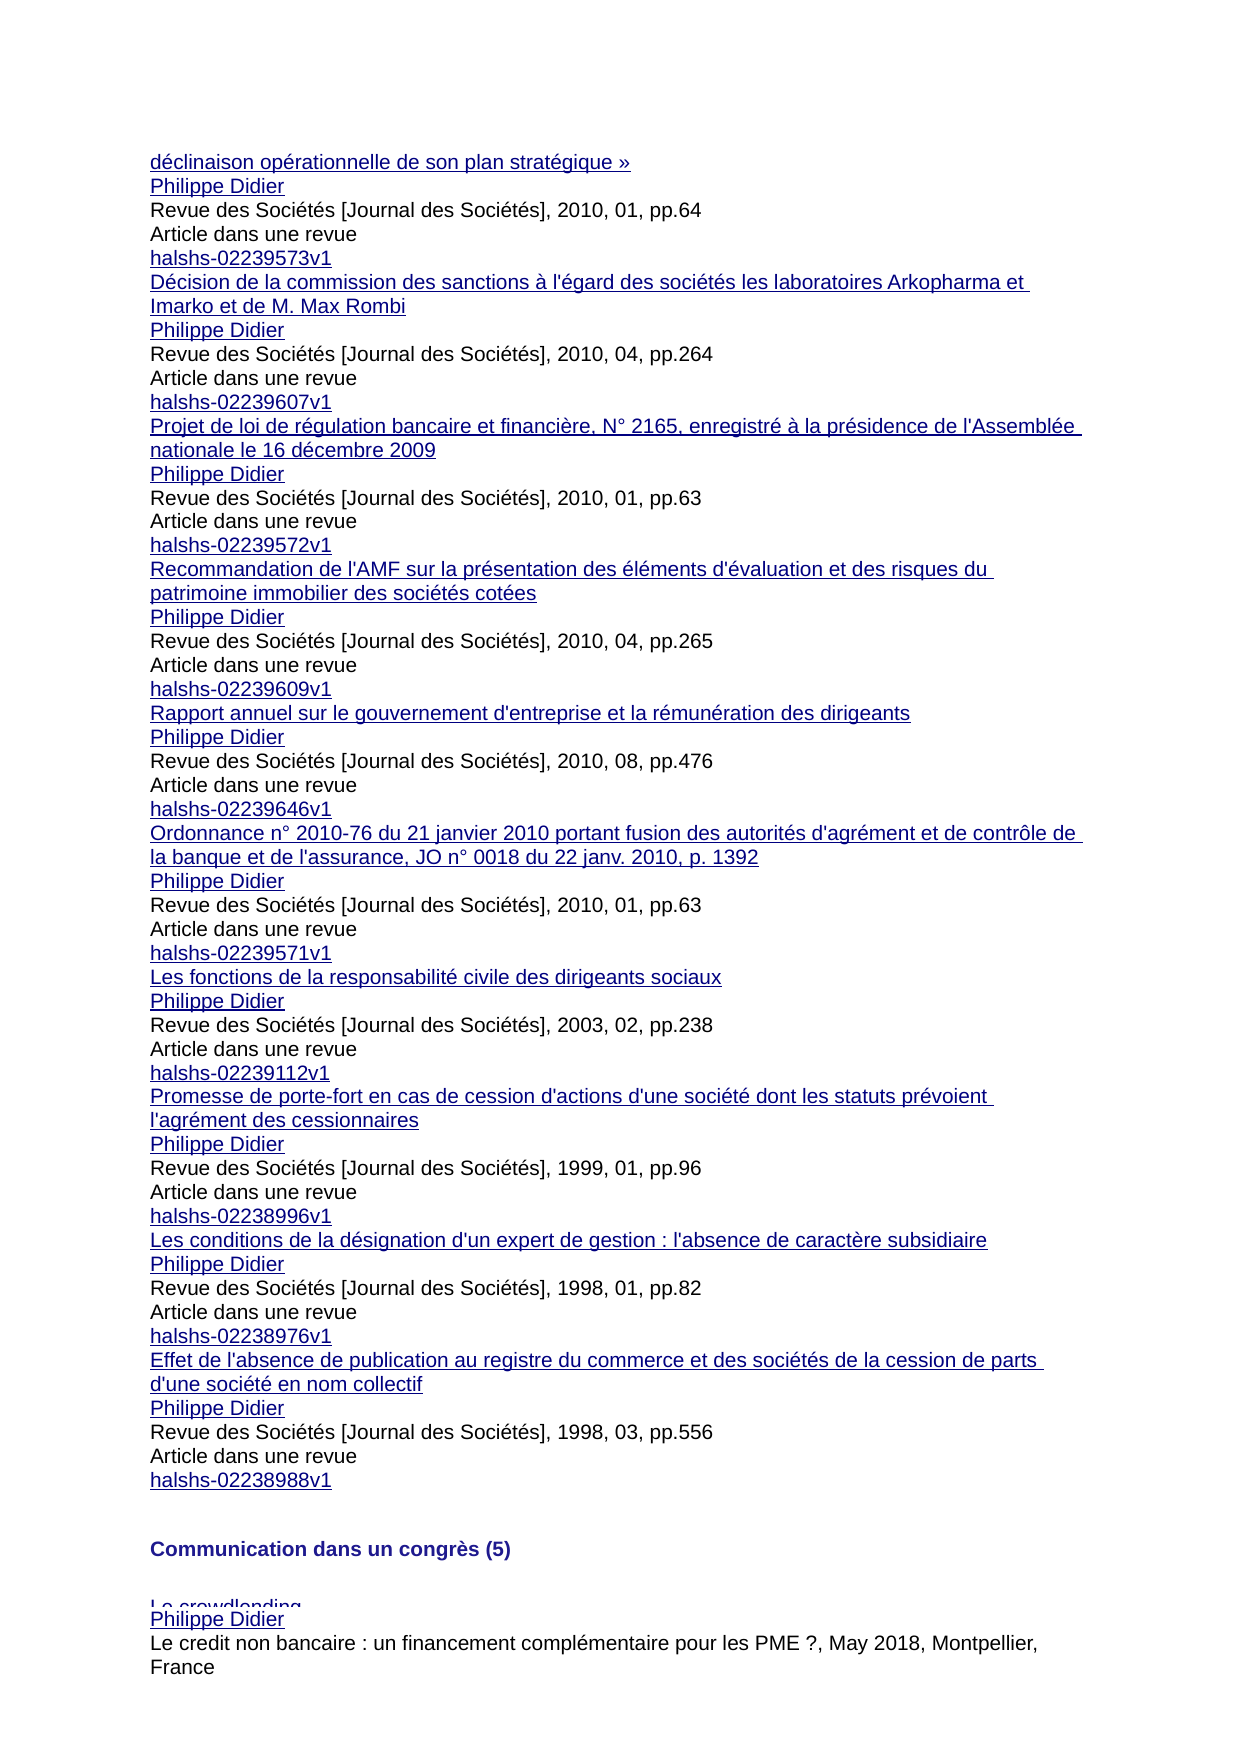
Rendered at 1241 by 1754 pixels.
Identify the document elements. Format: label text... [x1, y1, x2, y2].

table_cell Les conditions de la désignation d'un expert de gestion : l'absence de caractère subsidiaire Philippe Didier Revue des Sociétés [Journal des Sociétés], 1998, 01, pp.82 Article dans une revue halshs-02238976v1 [150, 1228, 1090, 1348]
table_header Le crowdlending Philippe Didier Le credit non bancaire : un financement complémentaire pour les PME ?, May 2018, Montpellier, France [150, 1595, 1090, 1679]
table_cell déclinaison opérationnelle de son plan stratégique » Philippe Didier Revue des Sociétés [Journal des Sociétés], 2010, 01, pp.64 Article dans une revue halshs-02239573v1 [150, 150, 1090, 270]
table_cell Projet de loi de régulation bancaire et financière, N° 2165, enregistré à la présidence de l'Assemblée nationale le 16 décembre 2009 Philippe Didier Revue des Sociétés [Journal des Sociétés], 2010, 01, pp.63 Article dans une revue halshs-02239572v1 [150, 414, 1090, 557]
table_cell Les fonctions de la responsabilité civile des dirigeants sociaux Philippe Didier Revue des Sociétés [Journal des Sociétés], 2003, 02, pp.238 Article dans une revue halshs-02239112v1 [150, 965, 1090, 1084]
subtitle Communication dans un congrès (5) [150, 1536, 1090, 1560]
table_cell Rapport annuel sur le gouvernement d'entreprise et la rémunération des dirigeants Philippe Didier Revue des Sociétés [Journal des Sociétés], 2010, 08, pp.476 Article dans une revue halshs-02239646v1 [150, 701, 1090, 821]
table_cell Recommandation de l'AMF sur la présentation des éléments d'évaluation et des risques du patrimoine immobilier des sociétés cotées Philippe Didier Revue des Sociétés [Journal des Sociétés], 2010, 04, pp.265 Article dans une revue halshs-02239609v1 [150, 557, 1090, 701]
table_cell Ordonnance n° 2010-76 du 21 janvier 2010 portant fusion des autorités d'agrément et de contrôle de la banque et de l'assurance, JO n° 0018 du 22 janv. 2010, p. 1392 Philippe Didier Revue des Sociétés [Journal des Sociétés], 2010, 01, pp.63 Article dans une revue halshs-02239571v1 [150, 821, 1090, 964]
table_cell Promesse de porte-fort en cas de cession d'actions d'une société dont les statuts prévoient l'agrément des cessionnaires Philippe Didier Revue des Sociétés [Journal des Sociétés], 1999, 01, pp.96 Article dans une revue halshs-02238996v1 [150, 1084, 1090, 1228]
table_cell Décision de la commission des sanctions à l'égard des sociétés les laboratoires Arkopharma et Imarko et de M. Max Rombi Philippe Didier Revue des Sociétés [Journal des Sociétés], 2010, 04, pp.264 Article dans une revue halshs-02239607v1 [150, 270, 1090, 413]
table_cell Effet de l'absence de publication au registre du commerce et des sociétés de la cession de parts d'une société en nom collectif Philippe Didier Revue des Sociétés [Journal des Sociétés], 1998, 03, pp.556 Article dans une revue halshs-02238988v1 [150, 1348, 1090, 1492]
